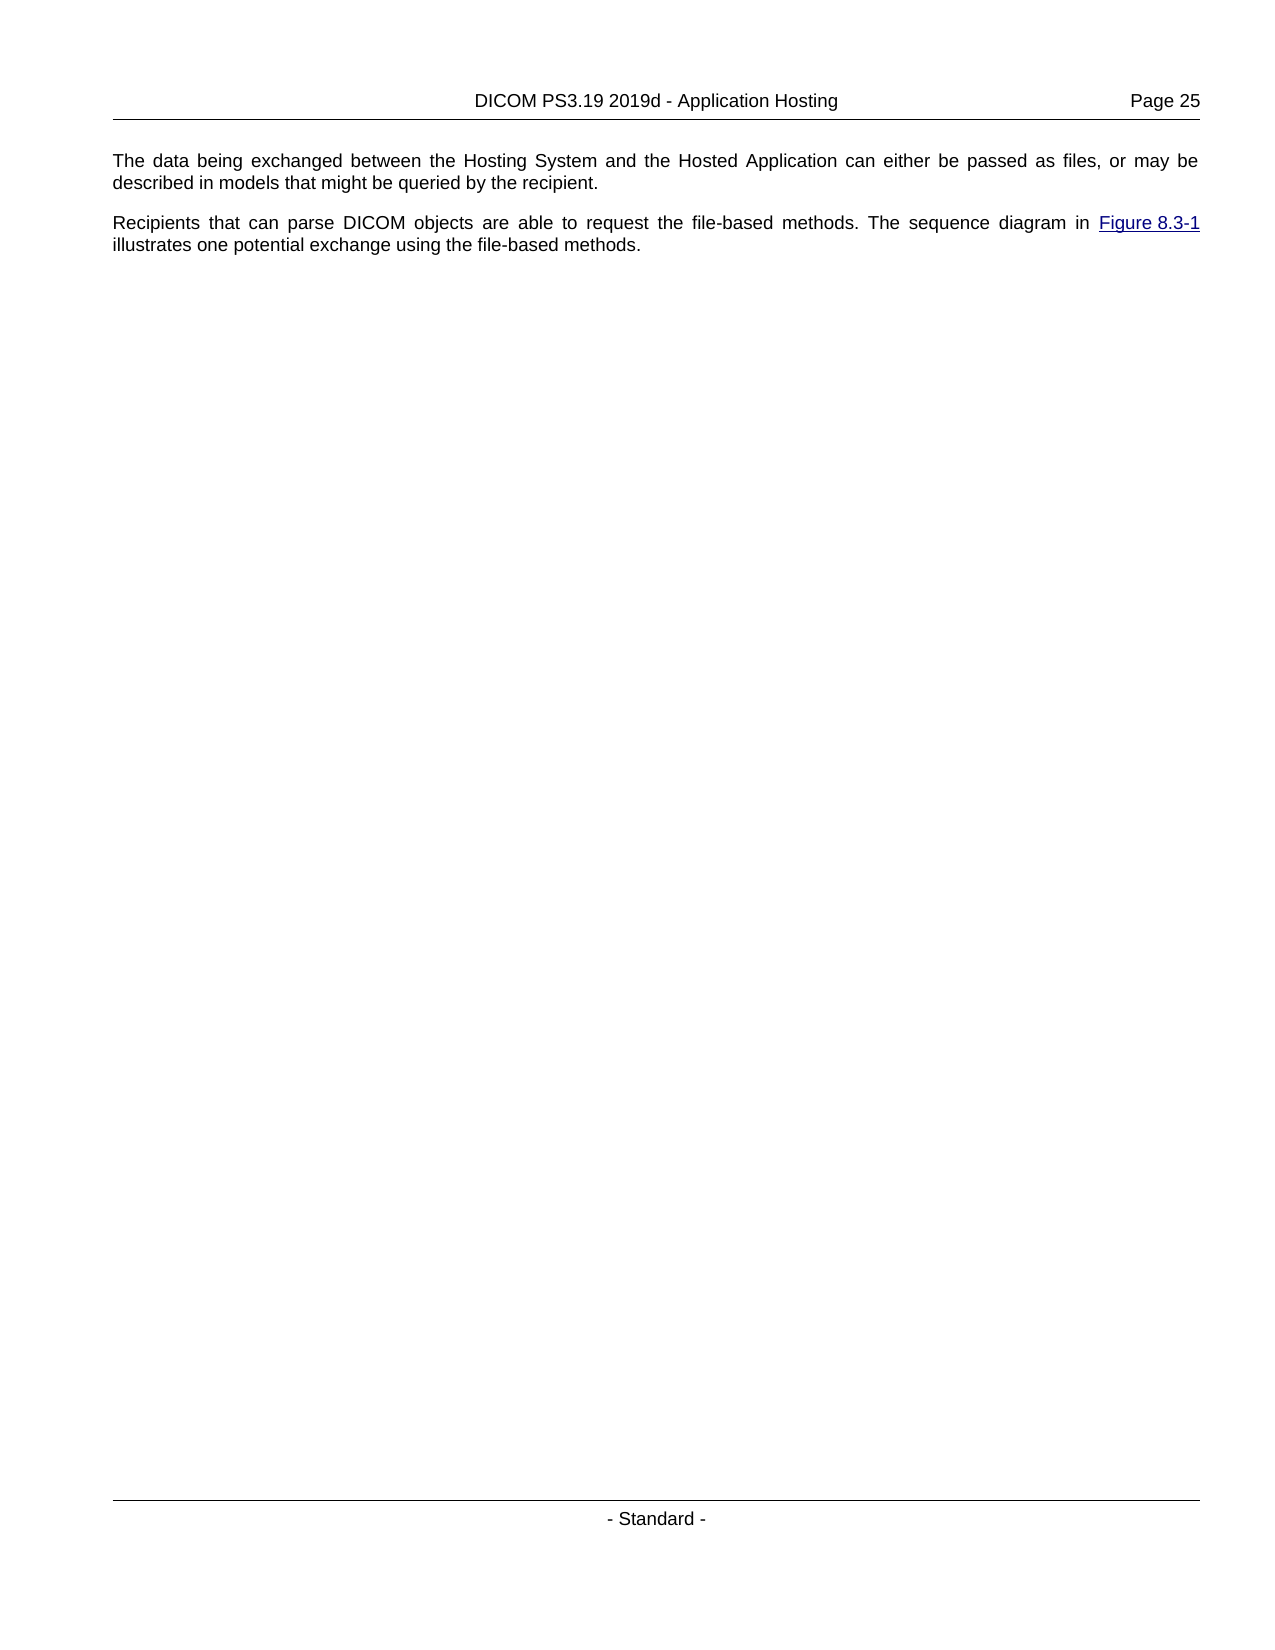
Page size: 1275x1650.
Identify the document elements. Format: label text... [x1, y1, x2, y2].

text Recipients that can parse DICOM objects are able to request the file-based methods. The sequence diagram in Figure 8.3-1 illustrates one potential exchange using the file-based methods. [112, 212, 1200, 255]
text The data being exchanged between the Hosting System and the Hosted Application can either be passed as files, or may be described in models that might be queried by the recipient. [112, 150, 1200, 193]
